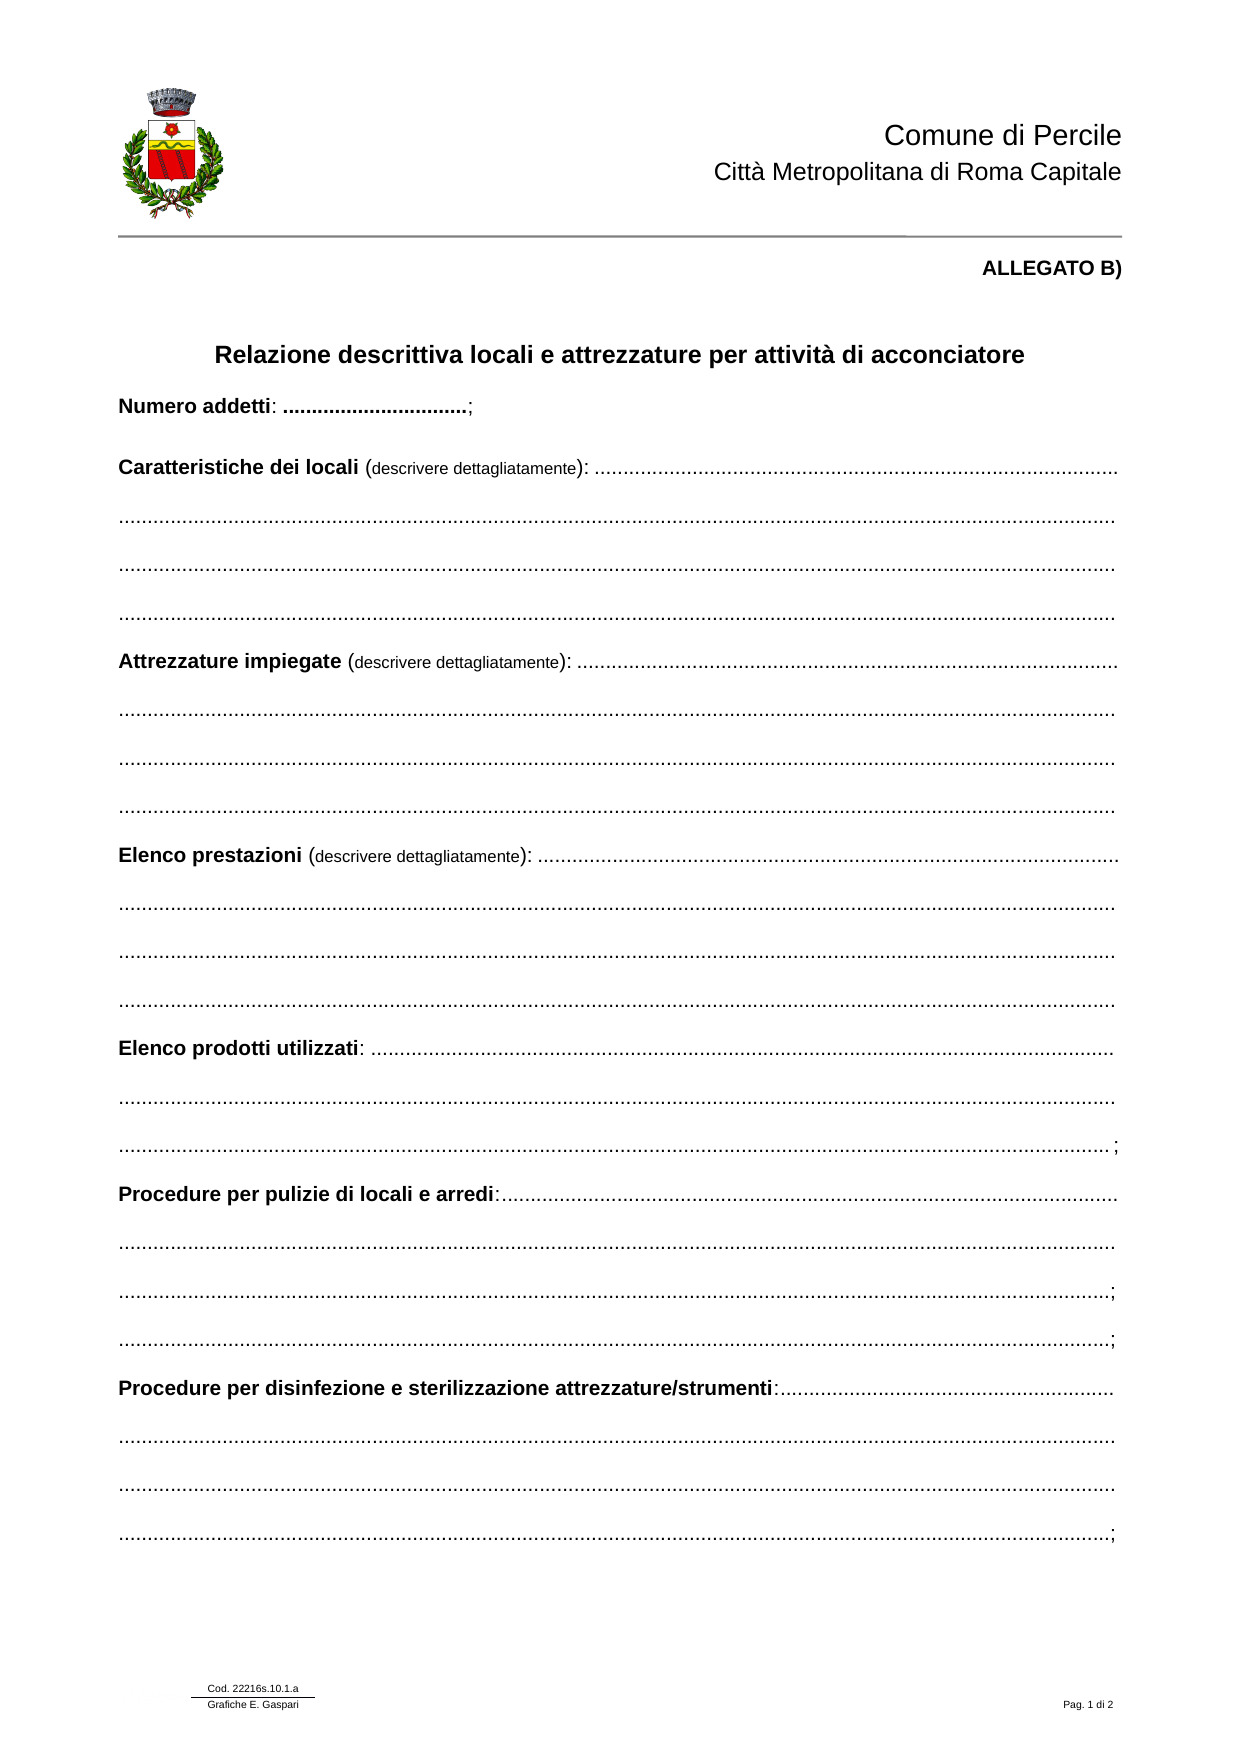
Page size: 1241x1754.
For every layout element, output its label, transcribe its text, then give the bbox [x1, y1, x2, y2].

text ............................................................................................................................................................................. [118, 1085, 1122, 1109]
subtitle Relazione descrittiva locali e attrezzature per attività di acconciatore [118, 340, 1122, 369]
text Nell'elenco degli allegati [242, 292, 602, 315]
text ............................................................................................................................................................................ ; [118, 1133, 1122, 1157]
text ............................................................................................................................................................................. [118, 552, 1122, 576]
text Comune di Percile [224, 118, 1122, 152]
text ............................................................................................................................................................................; [118, 1327, 1122, 1351]
text Numero addetti: ................................; [118, 394, 1122, 418]
text ............................................................................................................................................................................. [118, 794, 1122, 818]
text ALLEGATO B) [118, 256, 1122, 280]
text ............................................................................................................................................................................. [118, 939, 1122, 963]
text ............................................................................................................................................................................. [118, 600, 1122, 624]
text ............................................................................................................................................................................. [118, 1472, 1122, 1496]
text ............................................................................................................................................................................. [118, 988, 1122, 1012]
text ............................................................................................................................................................................. [118, 1230, 1122, 1254]
text Città Metropolitana di Roma Capitale [224, 157, 1122, 185]
text ............................................................................................................................................................................. [118, 503, 1122, 527]
text Caratteristiche dei locali (descrivere dettagliatamente): ........................................................................................... [118, 455, 1122, 479]
text ............................................................................................................................................................................. [118, 697, 1122, 721]
text Elenco prestazioni (descrivere dettagliatamente): ..................................................................................................... [118, 842, 1122, 866]
text Elenco prodotti utilizzati: ................................................................................................................................. [118, 1036, 1122, 1060]
text Attrezzature impiegate (descrivere dettagliatamente): .............................................................................................. [118, 649, 1122, 673]
picture [122, 87, 224, 219]
text ............................................................................................................................................................................. [118, 746, 1122, 769]
text Procedure per pulizie di locali e arredi: ........................................................................................................... [118, 1182, 1122, 1206]
text ............................................................................................................................................................................. [118, 1424, 1122, 1448]
text ............................................................................................................................................................................; [118, 1521, 1122, 1544]
text Procedure per disinfezione e sterilizzazione attrezzature/strumenti: .......................................................... [118, 1375, 1122, 1399]
text ............................................................................................................................................................................. [118, 891, 1122, 915]
text ............................................................................................................................................................................; [118, 1278, 1122, 1302]
